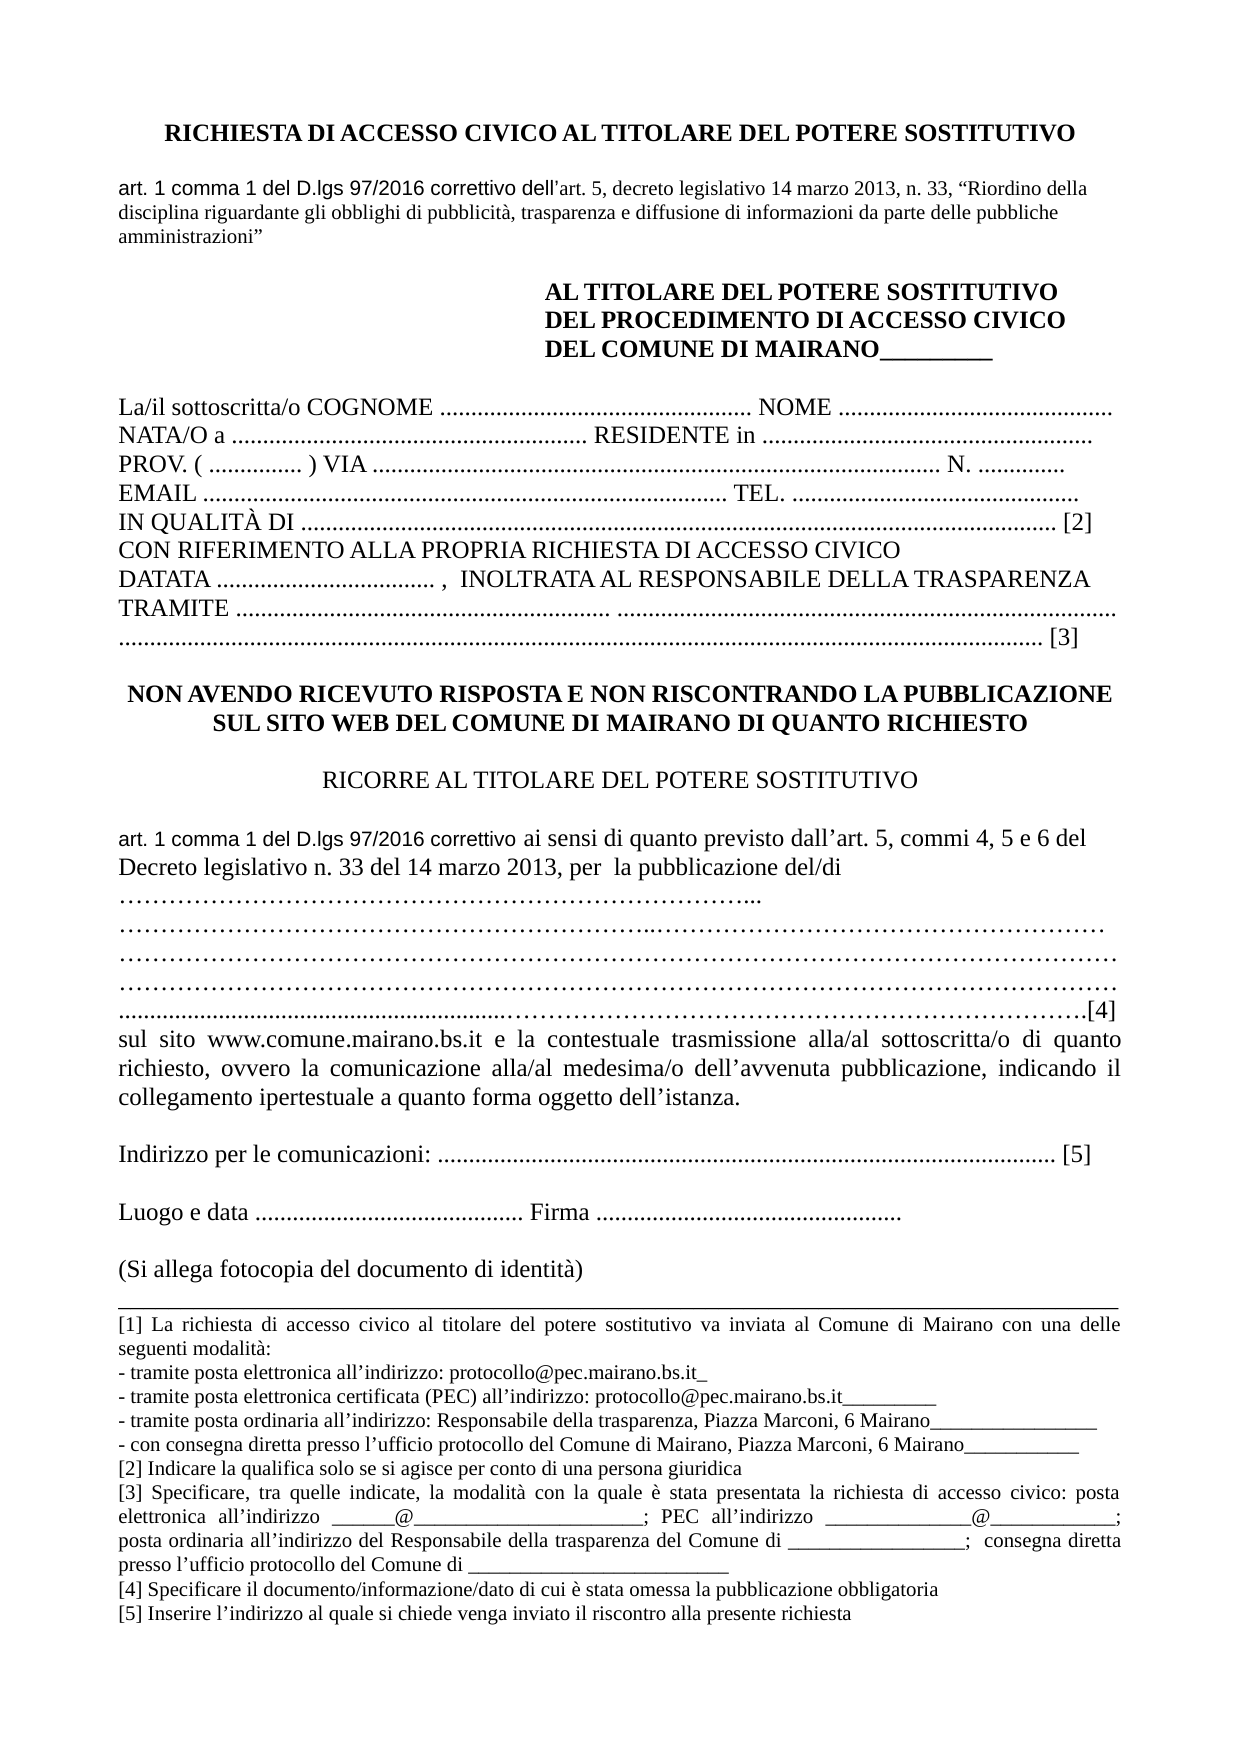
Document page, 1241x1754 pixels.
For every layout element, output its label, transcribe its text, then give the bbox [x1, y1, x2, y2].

text IN QUALITÀ DI ......................................................................................................................... [2] [118, 507, 1122, 535]
text NON AVENDO RICEVUTO RISPOSTA E NON RISCONTRANDO LA PUBBLICAZIONE SUL SITO WEB DEL COMUNE DI MAIRANO DI QUANTO RICHIESTO [118, 679, 1122, 737]
text ………………………………………………………..……………………………………………… [118, 909, 1122, 938]
text PROV. ( ............... ) VIA ........................................................................................... N. .............. [118, 449, 1122, 478]
text AL TITOLARE DEL POTERE SOSTITUTIVO [544, 277, 1122, 305]
text - tramite posta elettronica certificata (PEC) all’indirizzo: protocollo@pec.mairano.bs.it_________ [118, 1384, 1122, 1408]
text Luogo e data ........................................... Firma ................................................. [118, 1197, 1122, 1226]
text - tramite posta elettronica all’indirizzo: protocollo@pec.mairano.bs.it_ [118, 1360, 1122, 1384]
text CON RIFERIMENTO ALLA PROPRIA RICHIESTA DI ACCESSO CIVICO DATATA ................................... , INOLTRATA AL RESPONSABILE DELLA TRASPARENZA TRAMITE ............................................................ .................................................................................................................................................................................................................................... [3] [118, 535, 1122, 650]
text [4] Specificare il documento/informazione/dato di cui è stata omessa la pubblicazione obbligatoria [118, 1576, 1122, 1601]
text NATA/O a ......................................................... RESIDENTE in ..................................................... [118, 420, 1122, 449]
text [2] Indicare la qualifica solo se si agisce per conto di una persona giuridica [118, 1456, 1122, 1480]
text art. 1 comma 1 del D.lgs 97/2016 correttivo ai sensi di quanto previsto dall’art. 5, commi 4, 5 e 6 del Decreto legislativo n. 33 del 14 marzo 2013, per la pubblicazione del/di …………………………………………………………………... [118, 823, 1122, 909]
text DEL PROCEDIMENTO DI ACCESSO CIVICO [544, 305, 1122, 334]
text RICORRE AL TITOLARE DEL POTERE SOSTITUTIVO [118, 765, 1122, 794]
text sul sito www.comune.mairano.bs.it e la contestuale trasmissione alla/al sottoscritta/o di quanto richiesto, ovvero la comunicazione alla/al medesima/o dell’avvenuta pubblicazione, indicando il collegamento ipertestuale a quanto forma oggetto dell’istanza. [118, 1024, 1122, 1111]
text …………………………………………………………………………………………………………..............................................................…………………………………………………………….[4] [118, 967, 1122, 1024]
text RICHIESTA DI ACCESSO CIVICO AL TITOLARE DEL POTERE SOSTITUTIVO [118, 118, 1122, 147]
text (Si allega fotocopia del documento di identità) [118, 1254, 1122, 1283]
text - con consegna diretta presso l’ufficio protocollo del Comune di Mairano, Piazza Marconi, 6 Mairano___________ [118, 1432, 1122, 1456]
text La/il sottoscritta/o COGNOME .................................................. NOME ............................................ [118, 392, 1122, 420]
text ________________________________________________________________________________ [118, 1283, 1122, 1312]
text ………………………………………………………………………………………………………… [118, 938, 1122, 967]
text [5] Inserire l’indirizzo al quale si chiede venga inviato il riscontro alla presente richiesta [118, 1601, 1122, 1624]
text art. 1 comma 1 del D.lgs 97/2016 correttivo dell’art. 5, decreto legislativo 14 marzo 2013, n. 33, “Riordino della disciplina riguardante gli obblighi di pubblicità, trasparenza e diffusione di informazioni da parte delle pubbliche amministrazioni” [118, 176, 1122, 248]
text Indirizzo per le comunicazioni: ................................................................................................... [5] [118, 1139, 1122, 1168]
text DEL COMUNE DI MAIRANO_________ [544, 334, 1122, 363]
text [1] La richiesta di accesso civico al titolare del potere sostitutivo va inviata al Comune di Mairano con una delle seguenti modalità: [118, 1312, 1122, 1360]
text EMAIL .................................................................................... TEL. .............................................. [118, 478, 1122, 507]
text [3] Specificare, tra quelle indicate, la modalità con la quale è stata presentata la richiesta di accesso civico: posta elettronica all’indirizzo ______@______________________; PEC all’indirizzo ______________@____________; posta ordinaria all’indirizzo del Responsabile della trasparenza del Comune di _________________; consegna diretta presso l’ufficio protocollo del Comune di _________________________ [118, 1480, 1122, 1576]
text - tramite posta ordinaria all’indirizzo: Responsabile della trasparenza, Piazza Marconi, 6 Mairano________________ [118, 1408, 1122, 1432]
